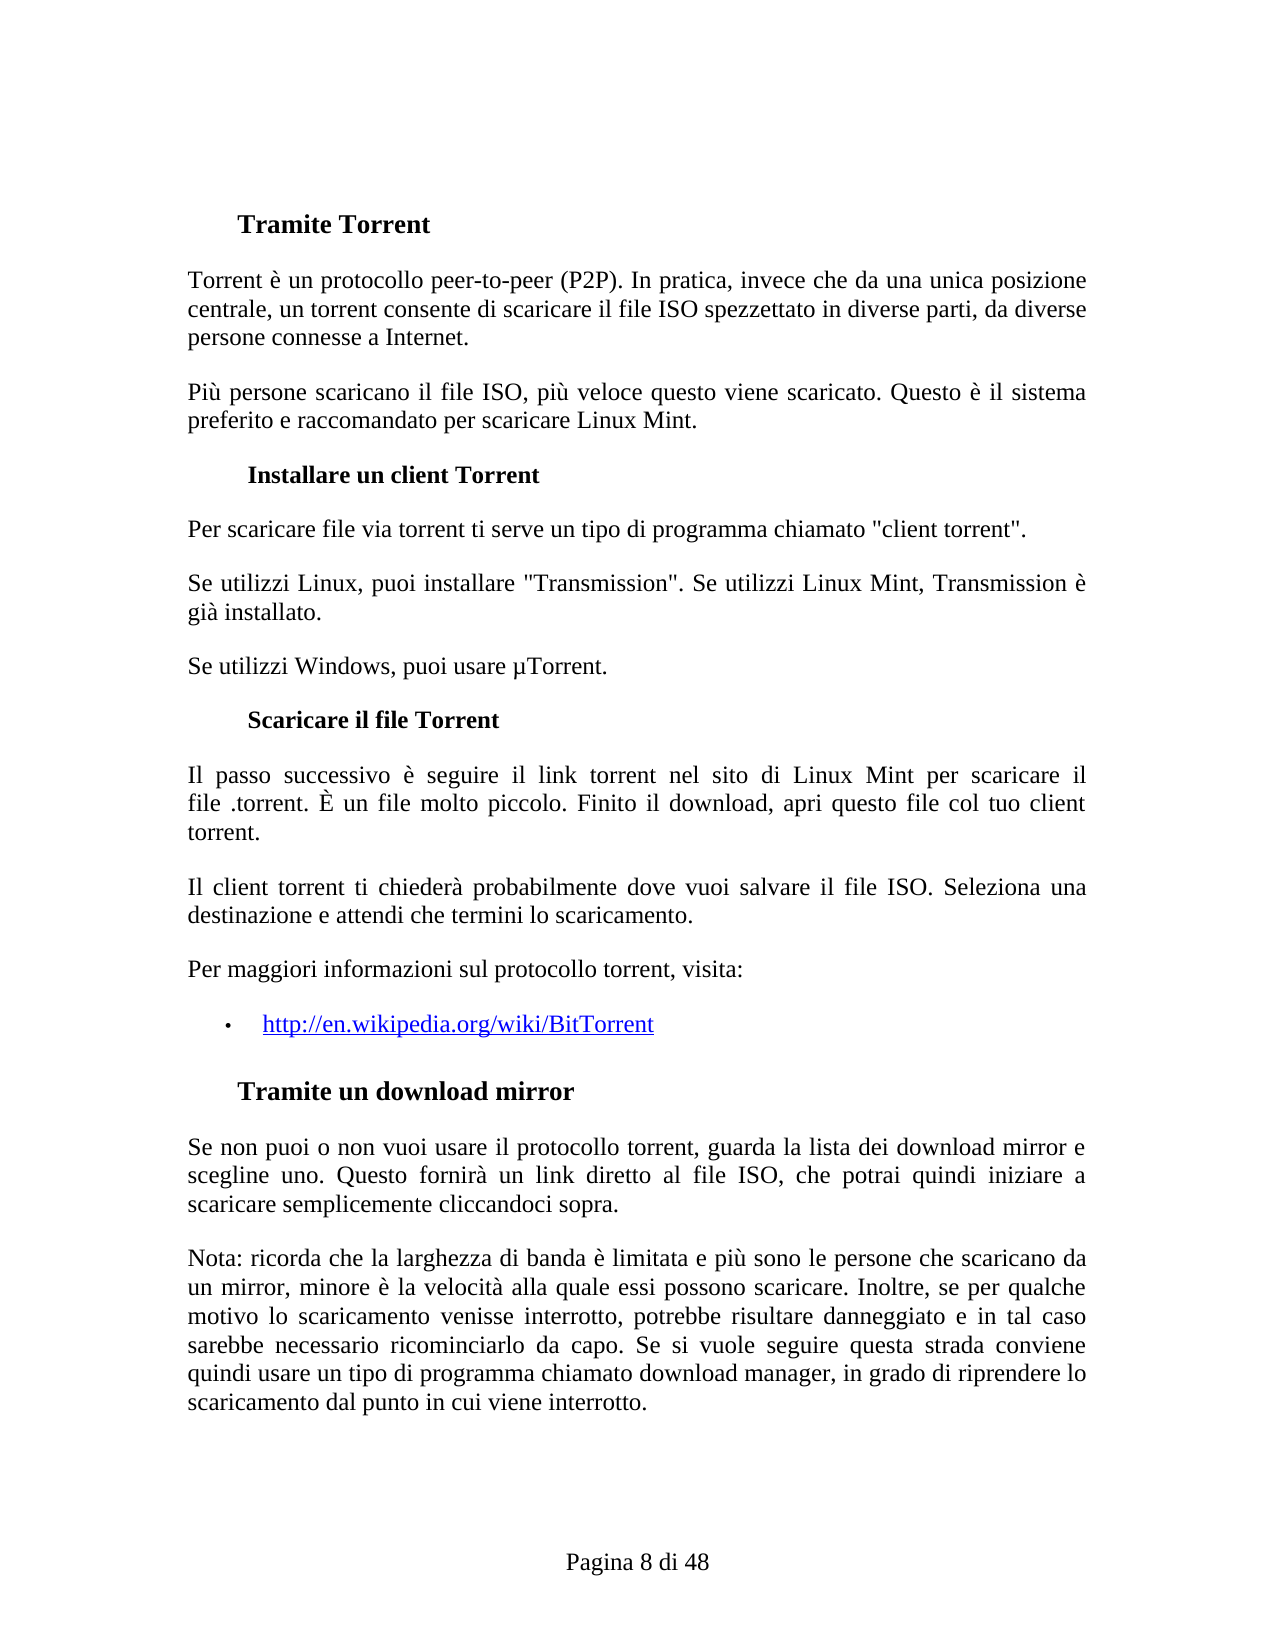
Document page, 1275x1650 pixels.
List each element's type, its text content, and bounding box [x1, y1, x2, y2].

text Per scaricare file via torrent ti serve un tipo di programma chiamato "client torrent". [187, 514, 1087, 543]
list http://en.wikipedia.org/wiki/BitTorrent [225, 1009, 1087, 1038]
text Più persone scaricano il file ISO, più veloce questo viene scaricato. Questo è il sistema preferito e raccomandato per scaricare Linux Mint. [187, 377, 1087, 434]
text Il client torrent ti chiederà probabilmente dove vuoi salvare il file ISO. Seleziona una destinazione e attendi che termini lo scaricamento. [187, 872, 1087, 929]
subtitle Installare un client Torrent [187, 460, 1087, 488]
text Se utilizzi Linux, puoi installare "Transmission". Se utilizzi Linux Mint, Transmission è già installato. [187, 568, 1087, 626]
subtitle Tramite un download mirror [187, 1075, 1087, 1106]
text Nota: ricorda che la larghezza di banda è limitata e più sono le persone che scaricano da un mirror, minore è la velocità alla quale essi possono scaricare. Inoltre, se per qualche motivo lo scaricamento venisse interrotto, potrebbe risultare danneggiato e in tal caso sarebbe necessario ricominciarlo da capo. Se si vuole seguire questa strada conviene quindi usare un tipo di programma chiamato download manager, in grado di riprendere lo scaricamento dal punto in cui viene interrotto. [187, 1243, 1087, 1416]
text Torrent è un protocollo peer-to-peer (P2P). In pratica, invece che da una unica posizione centrale, un torrent consente di scaricare il file ISO spezzettato in diverse parti, da diverse persone connesse a Internet. [187, 265, 1087, 351]
text Se non puoi o non vuoi usare il protocollo torrent, guarda la lista dei download mirror e scegline uno. Questo fornirà un link diretto al file ISO, che potrai quindi iniziare a scaricare semplicemente cliccandoci sopra. [187, 1132, 1087, 1218]
text Per maggiori informazioni sul protocollo torrent, visita: [187, 954, 1087, 983]
text Il passo successivo è seguire il link torrent nel sito di Linux Mint per scaricare il file .torrent. È un file molto piccolo. Finito il download, apri questo file col tuo client torrent. [187, 760, 1087, 846]
subtitle Tramite Torrent [187, 208, 1087, 239]
text Se utilizzi Windows, puoi usare µTorrent. [187, 651, 1087, 680]
subtitle Scaricare il file Torrent [187, 706, 1087, 734]
